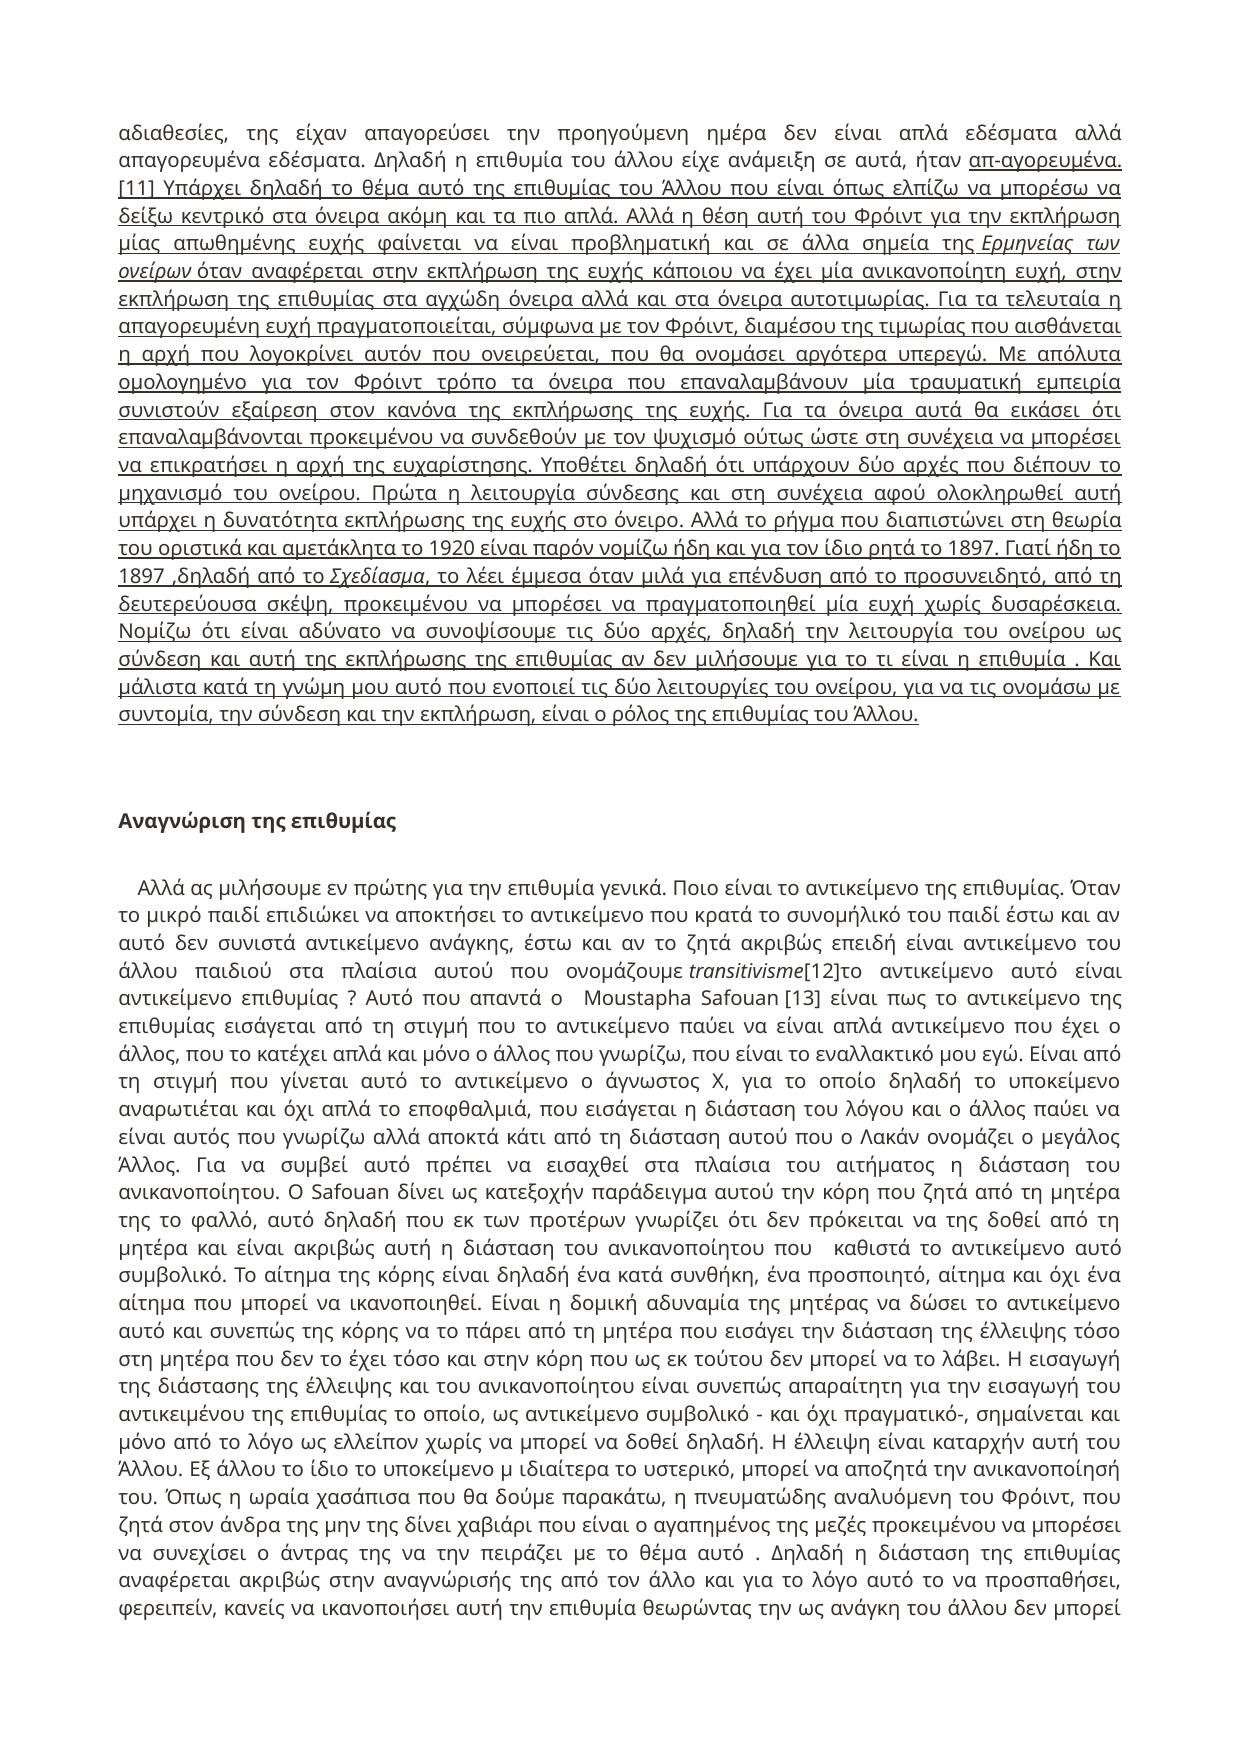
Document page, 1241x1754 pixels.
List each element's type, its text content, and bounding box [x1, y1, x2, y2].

text ομολογημένο για τον Φρόιντ τρόπο τα όνειρα που επαναλαμβάνουν μία τραυματική εμπειρία συνιστούν εξαίρεση στον κανόνα της εκπλήρωσης της ευχής. Για τα όνειρα αυτά θα εικάσει ότι επαναλαμβάνονται προκειμένου να συνδεθούν με τον ψυχισμό ούτως ώστε στη συνέχεια να μπορέσει να επικρατήσει η αρχή της ευχαρίστησης. Υποθέτει δηλαδή ότι υπάρχουν δύο αρχές που διέπουν το [118, 365, 1122, 474]
text Αλλά ας μιλήσουμε εν πρώτης για την επιθυμία γενικά. Ποιο είναι το αντικείμενο της επιθυμίας. Όταν το μικρό παιδί επιδιώκει να αποκτήσει το αντικείμενο που κρατά το συνομήλικό του παιδί έστω και αν αυτό δεν συνιστά αντικείμενο ανάγκης, έστω και αν το ζητά ακριβώς επειδή είναι αντικείμενο του άλλου παιδιού στα πλαίσια αυτού που ονομάζουμε transitivisme[12]το αντικείμενο αυτό είναι αντικείμενο επιθυμίας ? Αυτό που απαντά ο Moustapha Safouan [13] είναι πως το αντικείμενο της επιθυμίας εισάγεται από τη στιγμή που το αντικείμενο παύει να είναι απλά αντικείμενο που έχει ο άλλος, που το κατέχει απλά και μόνο ο άλλος που γνωρίζω, που είναι το εναλλακτικό μου εγώ. Είναι από τη στιγμή που γίνεται αυτό το αντικείμενο ο άγνωστος Χ, για το οποίο δηλαδή το υποκείμενο αναρωτιέται και όχι απλά το εποφθαλμιά, που εισάγεται η διάσταση του λόγου και ο άλλος παύει να είναι αυτός που γνωρίζω αλλά αποκτά κάτι από τη διάσταση αυτού που ο Λακάν ονομάζει ο μεγάλος Άλλος. Για να συμβεί αυτό πρέπει να εισαχθεί στα πλαίσια του αιτήματος η διάσταση του ανικανοποίητου. Ο Safouan δίνει ως κατεξοχήν παράδειγμα αυτού την κόρη που ζητά από τη μητέρα της το φαλλό, αυτό δηλαδή που εκ των προτέρων γνωρίζει ότι δεν πρόκειται να της δοθεί από τη μητέρα και είναι ακριβώς αυτή η διάσταση του ανικανοποίητου που καθιστά το αντικείμενο αυτό συμβολικό. Το αίτημα της κόρης είναι δηλαδή ένα κατά συνθήκη, ένα προσποιητό, αίτημα και όχι ένα αίτημα που μπορεί να ικανοποιηθεί. Είναι η δομική αδυναμία της μητέρας να δώσει το αντικείμενο αυτό και συνεπώς της κόρης να το πάρει από τη μητέρα που εισάγει την διάσταση της έλλειψης τόσο στη μητέρα που δεν το έχει τόσο και στην κόρη που ως εκ τούτου δεν μπορεί να το λάβει. Η εισαγωγή της διάστασης της έλλειψης και του ανικανοποίητου είναι συνεπώς απαραίτητη για την εισαγωγή του αντικειμένου της επιθυμίας το οποίο, ως αντικείμενο συμβολικό - και όχι πραγματικό-, σημαίνεται και μόνο από το λόγο ως ελλείπον χωρίς να μπορεί να δοθεί δηλαδή. Η έλλειψη είναι καταρχήν αυτή του Άλλου. Εξ άλλου το ίδιο το υποκείμενο μ ιδιαίτερα το υστερικό, μπορεί να αποζητά την ανικανοποίησή του. Όπως η ωραία χασάπισα που θα δούμε παρακάτω, η πνευματώδης αναλυόμενη του Φρόιντ, που ζητά στον άνδρα της μην της δίνει χαβιάρι που είναι ο αγαπημένος της μεζές προκειμένου να μπορέσει να συνεχίσει ο άντρας της να την πειράζει με το θέμα αυτό . Δηλαδή η διάσταση της επιθυμίας αναφέρεται ακριβώς στην αναγνώρισής της από τον άλλο και για το λόγο αυτό το να προσπαθήσει, φερειπείν, κανείς να ικανοποιήσει αυτή την επιθυμία θεωρώντας την ως ανάγκη του άλλου δεν μπορεί [118, 872, 1122, 1621]
text Αναγνώριση της επιθυμίας [118, 806, 1122, 834]
text εκπλήρωση της επιθυμίας στα αγχώδη όνειρα αλλά και στα όνειρα αυτοτιμωρίας. Για τα τελευταία η [118, 282, 1122, 308]
text δευτερεύουσα σκέψη, προκειμένου να μπορέσει να πραγματοποιηθεί μία ευχή χωρίς δυσαρέσκεια. [118, 587, 1122, 613]
text υπάρχει η δυνατότητα εκπλήρωσης της ευχής στο όνειρο. Αλλά το ρήγμα που διαπιστώνει στη θεωρία [118, 503, 1122, 530]
text σύνδεση και αυτή της εκπλήρωσης της επιθυμίας αν δεν μιλήσουμε για το τι είναι η επιθυμία . Και μάλιστα κατά τη γνώμη μου αυτό που ενοποιεί τις δύο λειτουργίες του ονείρου, για να τις ονομάσω με συντομία, την σύνδεση και την εκπλήρωση, είναι ο ρόλος της επιθυμίας του Άλλου. [118, 642, 1122, 728]
text Νομίζω ότι είναι αδύνατο να συνοψίσουμε τις δύο αρχές, δηλαδή την λειτουργία του ονείρου ως [118, 614, 1122, 641]
text η αρχή που λογοκρίνει αυτόν που ονειρεύεται, που θα ονομάσει αργότερα υπερεγώ. Με απόλυτα [118, 337, 1122, 363]
text αδιαθεσίες, της είχαν απαγορεύσει την προηγούμενη ημέρα δεν είναι απλά εδέσματα αλλά απαγορευμένα εδέσματα. Δηλαδή η επιθυμία του άλλου είχε ανάμειξη σε αυτά, ήταν απ-αγορευμένα.[11] Υπάρχει δηλαδή το θέμα αυτό της επιθυμίας του Άλλου που είναι όπως ελπίζω να μπορέσω να δείξω κεντρικό στα όνειρα ακόμη και τα πιο απλά. Αλλά η θέση αυτή του Φρόιντ για την εκπλήρωση μίας απωθημένης ευχής φαίνεται να είναι προβληματική και σε άλλα σημεία της Ερμηνείας των ονείρων όταν αναφέρεται στην εκπλήρωση της ευχής κάποιου να έχει μία ανικανοποίητη ευχή, στην [118, 118, 1122, 280]
text του οριστικά και αμετάκλητα το 1920 είναι παρόν νομίζω ήδη και για τον ίδιο ρητά το 1897. Γιατί ήδη το 1897 ,δηλαδή από το Σχεδίασμα, το λέει έμμεσα όταν μιλά για επένδυση από το προσυνειδητό, από τη [118, 531, 1122, 585]
text μηχανισμό του ονείρου. Πρώτα η λειτουργία σύνδεσης και στη συνέχεια αφού ολοκληρωθεί αυτή [118, 476, 1122, 502]
text απαγορευμένη ευχή πραγματοποιείται, σύμφωνα με τον Φρόιντ, διαμέσου της τιμωρίας που αισθάνεται [118, 309, 1122, 336]
